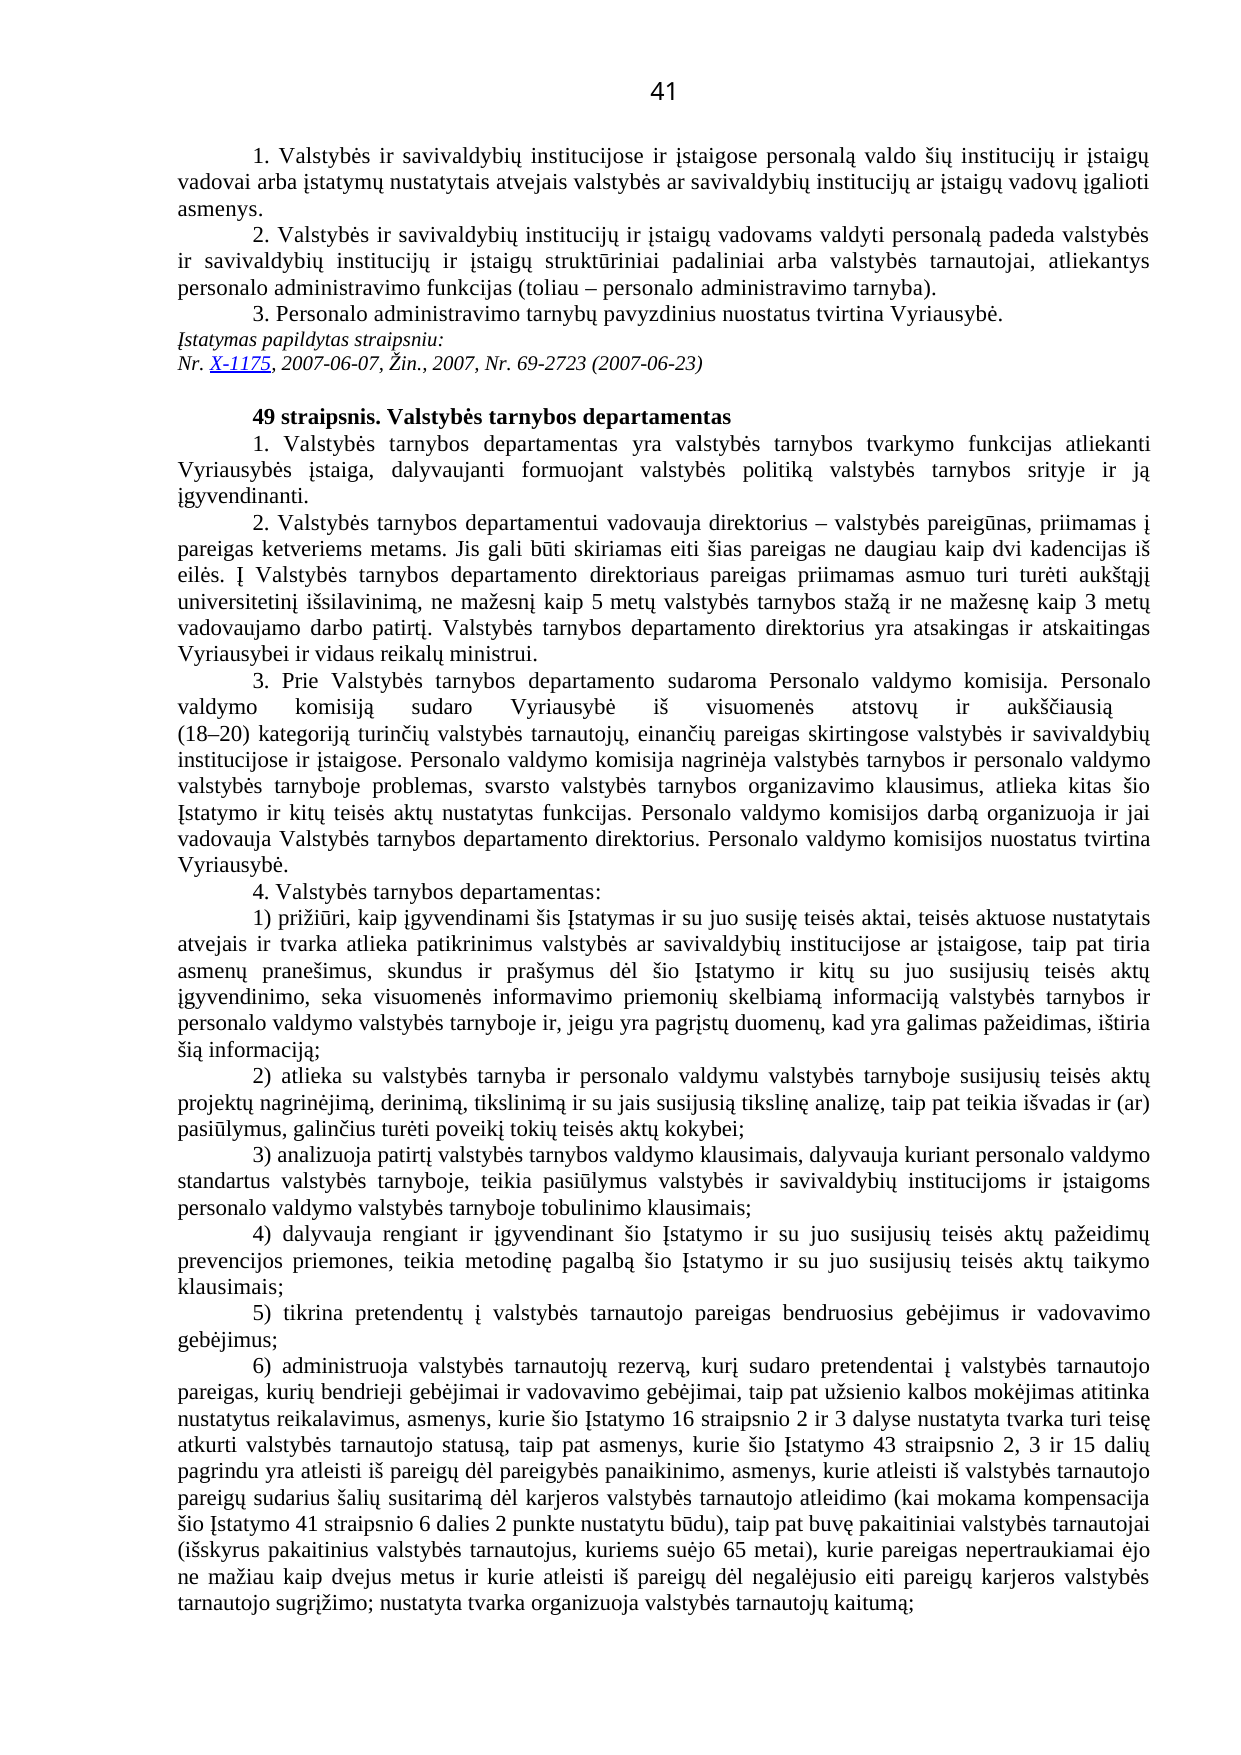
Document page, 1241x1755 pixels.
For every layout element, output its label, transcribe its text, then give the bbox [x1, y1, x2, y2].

text 3. Personalo administravimo tarnybų pavyzdinius nuostatus tvirtina Vyriausybė. [177, 300, 1157, 326]
text Nr. X-1175, 2007-06-07, Žin., 2007, Nr. 69-2723 (2007-06-23) [177, 351, 1152, 374]
text 49 straipsnis. Valstybės tarnybos departamentas [177, 403, 1152, 430]
text 3) analizuoja patirtį valstybės tarnybos valdymo klausimais, dalyvauja kuriant personalo valdymo standartus valstybės tarnyboje, teikia pasiūlymus valstybės ir savivaldybių institucijoms ir įstaigoms personalo valdymo valstybės tarnyboje tobulinimo klausimais; [177, 1141, 1152, 1220]
text 2. Valstybės ir savivaldybių institucijų ir įstaigų vadovams valdyti personalą padeda valstybės ir savivaldybių institucijų ir įstaigų struktūriniai padaliniai arba valstybės tarnautojai, atliekantys personalo administravimo funkcijas (toliau – personalo administravimo tarnyba). [177, 221, 1152, 300]
text 1. Valstybės ir savivaldybių institucijose ir įstaigose personalą valdo šių institucijų ir įstaigų vadovai arba įstatymų nustatytais atvejais valstybės ar savivaldybių institucijų ar įstaigų vadovų įgalioti asmenys. [177, 142, 1152, 221]
text 3. Prie Valstybės tarnybos departamento sudaroma Personalo valdymo komisija. Personalo valdymo komisiją sudaro Vyriausybė iš visuomenės atstovų ir aukščiausią (18–20) kategoriją turinčių valstybės tarnautojų, einančių pareigas skirtingose valstybės ir savivaldybių institucijose ir įstaigose. Personalo valdymo komisija nagrinėja valstybės tarnybos ir personalo valdymo valstybės tarnyboje problemas, svarsto valstybės tarnybos organizavimo klausimus, atlieka kitas šio Įstatymo ir kitų teisės aktų nustatytas funkcijas. Personalo valdymo komisijos darbą organizuoja ir jai vadovauja Valstybės tarnybos departamento direktorius. Personalo valdymo komisijos nuostatus tvirtina Vyriausybė. [177, 667, 1152, 878]
text 1. Valstybės tarnybos departamentas yra valstybės tarnybos tvarkymo funkcijas atliekanti Vyriausybės įstaiga, dalyvaujanti formuojant valstybės politiką valstybės tarnybos srityje ir ją įgyvendinanti. [177, 430, 1152, 509]
text Įstatymas papildytas straipsniu: [177, 326, 1157, 351]
text 6) administruoja valstybės tarnautojų rezervą, kurį sudaro pretendentai į valstybės tarnautojo pareigas, kurių bendrieji gebėjimai ir vadovavimo gebėjimai, taip pat užsienio kalbos mokėjimas atitinka nustatytus reikalavimus, asmenys, kurie šio Įstatymo 16 straipsnio 2 ir 3 dalyse nustatyta tvarka turi teisę atkurti valstybės tarnautojo statusą, taip pat asmenys, kurie šio Įstatymo 43 straipsnio 2, 3 ir 15 dalių pagrindu yra atleisti iš pareigų dėl pareigybės panaikinimo, asmenys, kurie atleisti iš valstybės tarnautojo pareigų sudarius šalių susitarimą dėl karjeros valstybės tarnautojo atleidimo (kai mokama kompensacija šio Įstatymo 41 straipsnio 6 dalies 2 punkte nustatytu būdu), taip pat buvę pakaitiniai valstybės tarnautojai (išskyrus pakaitinius valstybės tarnautojus, kuriems suėjo 65 metai), kurie pareigas nepertraukiamai ėjo ne mažiau kaip dvejus metus ir kurie atleisti iš pareigų dėl negalėjusio eiti pareigų karjeros valstybės tarnautojo sugrįžimo; nustatyta tvarka organizuoja valstybės tarnautojų kaitumą; [177, 1352, 1152, 1616]
text 5) tikrina pretendentų į valstybės tarnautojo pareigas bendruosius gebėjimus ir vadovavimo gebėjimus; [177, 1299, 1152, 1352]
text 1) prižiūri, kaip įgyvendinami šis Įstatymas ir su juo susiję teisės aktai, teisės aktuose nustatytais atvejais ir tvarka atlieka patikrinimus valstybės ar savivaldybių institucijose ar įstaigose, taip pat tiria asmenų pranešimus, skundus ir prašymus dėl šio Įstatymo ir kitų su juo susijusių teisės aktų įgyvendinimo, seka visuomenės informavimo priemonių skelbiamą informaciją valstybės tarnybos ir personalo valdymo valstybės tarnyboje ir, jeigu yra pagrįstų duomenų, kad yra galimas pažeidimas, ištiria šią informaciją; [177, 904, 1152, 1062]
text 2. Valstybės tarnybos departamentui vadovauja direktorius – valstybės pareigūnas, priimamas į pareigas ketveriems metams. Jis gali būti skiriamas eiti šias pareigas ne daugiau kaip dvi kadencijas iš eilės. Į Valstybės tarnybos departamento direktoriaus pareigas priimamas asmuo turi turėti aukštąjį universitetinį išsilavinimą, ne mažesnį kaip 5 metų valstybės tarnybos stažą ir ne mažesnę kaip 3 metų vadovaujamo darbo patirtį. Valstybės tarnybos departamento direktorius yra atsakingas ir atskaitingas Vyriausybei ir vidaus reikalų ministrui. [177, 509, 1152, 667]
text 4) dalyvauja rengiant ir įgyvendinant šio Įstatymo ir su juo susijusių teisės aktų pažeidimų prevencijos priemones, teikia metodinę pagalbą šio Įstatymo ir su juo susijusių teisės aktų taikymo klausimais; [177, 1220, 1152, 1299]
text 2) atlieka su valstybės tarnyba ir personalo valdymu valstybės tarnyboje susijusių teisės aktų projektų nagrinėjimą, derinimą, tikslinimą ir su jais susijusią tikslinę analizę, taip pat teikia išvadas ir (ar) pasiūlymus, galinčius turėti poveikį tokių teisės aktų kokybei; [177, 1062, 1152, 1141]
text 4. Valstybės tarnybos departamentas: [177, 878, 1152, 904]
